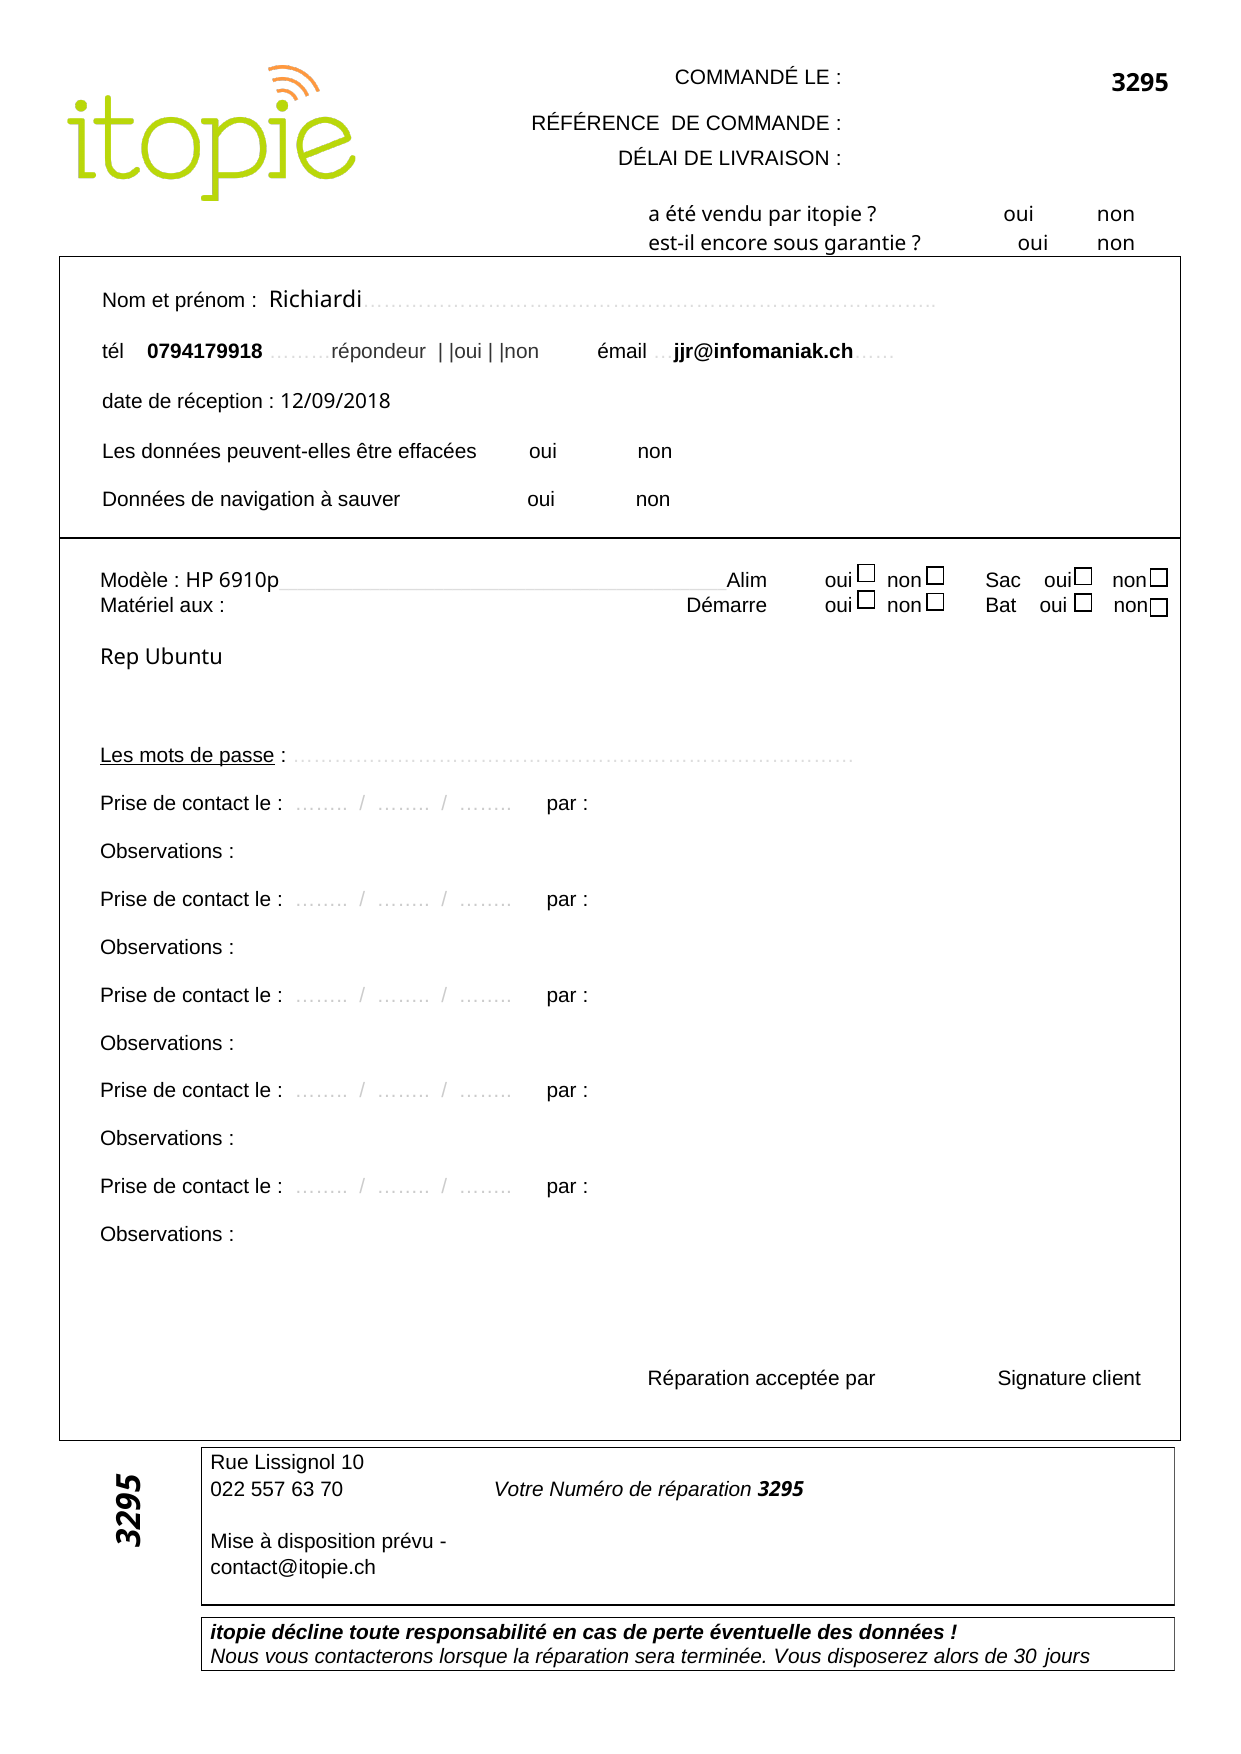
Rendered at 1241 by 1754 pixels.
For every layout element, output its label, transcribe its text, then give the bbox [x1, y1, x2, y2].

table_cell [847, 105, 1180, 140]
text Modèle : HP 6910p Alim oui non Sac oui non [879, 562, 925, 590]
text Observations : [60, 931, 1180, 958]
table_header Rue Lissignol 10 022 557 63 70 Votre Numéro de réparation 3295 Mise à disposition prévu - contact@itopie.ch [195, 1441, 1180, 1611]
text Données de navigation à sauver oui non [60, 484, 1180, 511]
text Modèle : HP 6910p Alim oui non Sac oui non [948, 562, 1180, 590]
text Réparation acceptée par Signature client [60, 1363, 1180, 1390]
text est-il encore sous garantie ? oui non [59, 228, 1181, 256]
table_header 3295 [59, 1441, 195, 1677]
text Modèle : HP 6910p Alim oui non Sac oui non [60, 562, 856, 590]
picture [67, 65, 356, 201]
table_cell RÉFÉRENCE DE COMMANDE : [490, 105, 847, 140]
text Observations : [60, 1027, 1180, 1054]
text Prise de contact le : …….. / …….. / …….. par : [60, 788, 1180, 815]
text Les mots de passe : ……………………………………………………………………… [60, 740, 1180, 767]
text Matériel aux : Démarre oui non Bat oui non [60, 590, 1180, 617]
text Observations : [60, 1123, 1180, 1150]
text date de réception : 12/09/2018 [60, 383, 1180, 415]
text Prise de contact le : …….. / …….. / …….. par : [60, 979, 1180, 1006]
text Prise de contact le : …….. / …….. / …….. par : [60, 1075, 1180, 1102]
text Prise de contact le : …….. / …….. / …….. par : [60, 1171, 1180, 1198]
text a été vendu par itopie ? oui non [59, 199, 1181, 228]
text tél 0794179918 ………répondeur | |oui | |non émail …jjr@infomaniak.ch…… [60, 335, 1180, 362]
text Nom et prénom : Richiardi……………………………………………………………………….. [60, 280, 1180, 314]
table_cell [847, 140, 1180, 175]
text Prise de contact le : …….. / …….. / …….. par : [60, 883, 1180, 911]
text Les données peuvent-elles être effacées oui non [60, 436, 1180, 463]
text Rep Ubuntu [60, 638, 1180, 671]
table_cell itopie décline toute responsabilité en cas de perte éventuelle des données ! Nous vous contacterons lorsque la réparation sera terminée. Vous disposerez alors de 30 jours [195, 1611, 1180, 1677]
table_header COMMANDÉ LE : [490, 59, 847, 104]
text Observations : [60, 836, 1180, 863]
table_header 3295 [847, 59, 1180, 104]
table_cell DÉLAI DE LIVRAISON : [490, 140, 847, 175]
text Observations : [60, 1219, 1180, 1246]
